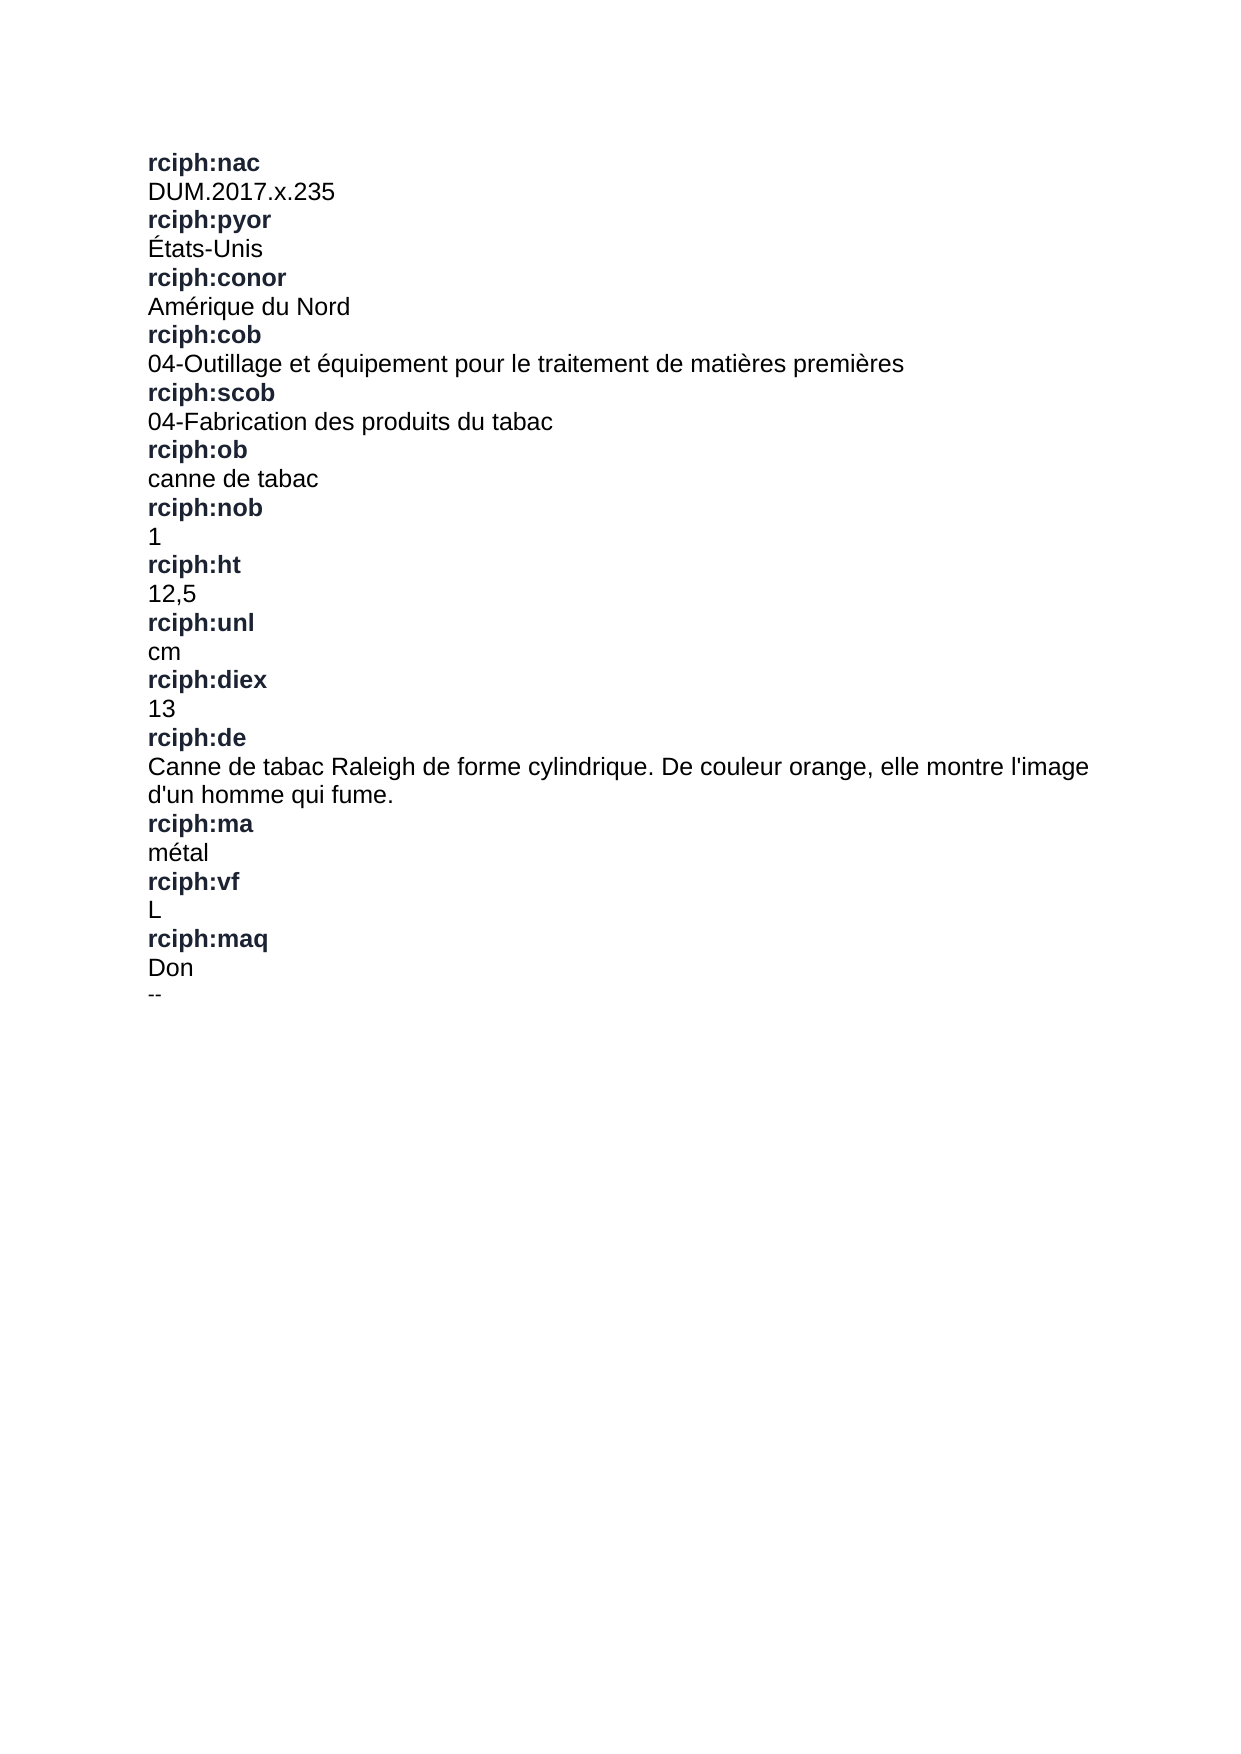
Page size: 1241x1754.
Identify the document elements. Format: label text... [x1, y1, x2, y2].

text Don [148, 953, 1092, 981]
text canne de tabac [148, 464, 1092, 493]
text DUM.2017.x.235 [148, 176, 1092, 205]
text 1 [148, 521, 1092, 550]
text métal [148, 838, 1092, 866]
text Canne de tabac Raleigh de forme cylindrique. De couleur orange, elle montre l'image d'un homme qui fume. [148, 751, 1092, 809]
text -- [148, 981, 1092, 1005]
text rciph:scob [148, 378, 1092, 406]
text rciph:pyor [148, 205, 1092, 234]
text L [148, 895, 1092, 924]
text 12,5 [148, 579, 1092, 608]
text rciph:diex [148, 665, 1092, 694]
text rciph:maq [148, 924, 1092, 953]
text cm [148, 636, 1092, 665]
text États-Unis [148, 234, 1092, 263]
text rciph:de [148, 723, 1092, 751]
text Amérique du Nord [148, 291, 1092, 320]
text rciph:conor [148, 263, 1092, 291]
text rciph:nac [148, 148, 1092, 176]
text 13 [148, 694, 1092, 723]
text rciph:ob [148, 435, 1092, 464]
text rciph:ma [148, 809, 1092, 838]
text 04-Fabrication des produits du tabac [148, 406, 1092, 435]
text rciph:unl [148, 608, 1092, 636]
text rciph:ht [148, 550, 1092, 579]
text rciph:nob [148, 493, 1092, 521]
text 04-Outillage et équipement pour le traitement de matières premières [148, 349, 1092, 378]
text rciph:cob [148, 320, 1092, 349]
text rciph:vf [148, 866, 1092, 895]
